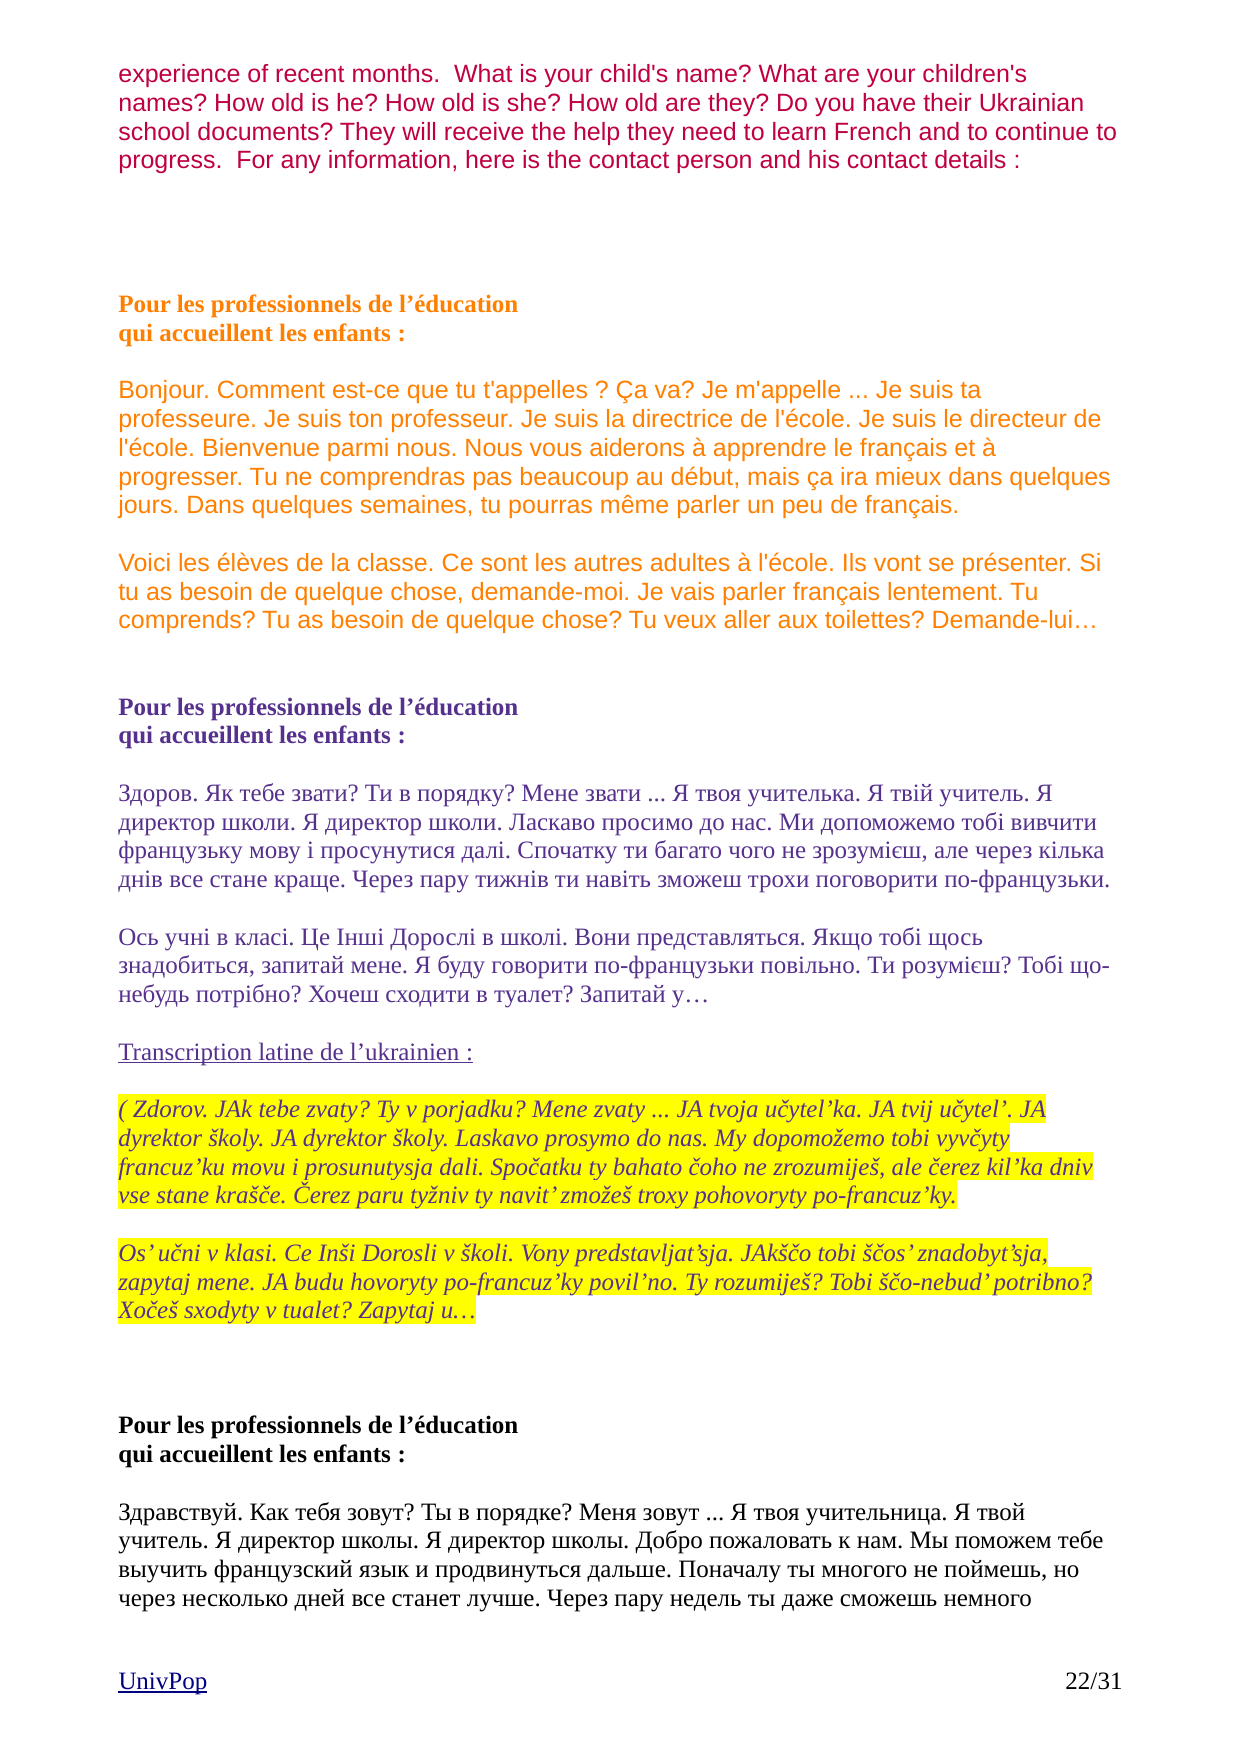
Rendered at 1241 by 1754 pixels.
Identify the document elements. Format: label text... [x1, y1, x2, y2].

text Здравствуй. Как тебя зовут? Ты в порядке? Меня зовут ... Я твоя учительница. Я твой учитель. Я директор школы. Я директор школы. Добро пожаловать к нам. Мы поможем тебе выучить французский язык и продвинуться дальше. Поначалу ты многого не поймешь, но через несколько дней все станет лучше. Через пару недель ты даже сможешь немного [118, 1497, 1122, 1612]
text Bonjour. Comment est-ce que tu t'appelles ? Ça va? Je m'appelle ... Je suis ta professeure. Je suis ton professeur. Je suis la directrice de l'école. Je suis le directeur de l'école. Bienvenue parmi nous. Nous vous aiderons à apprendre le français et à progresser. Tu ne comprendras pas beaucoup au début, mais ça ira mieux dans quelques jours. Dans quelques semaines, tu pourras même parler un peu de français. Voici les élèves de la classe. Ce sont les autres adultes à l'école. Ils vont se présenter. Si tu as besoin de quelque chose, demande-moi. Je vais parler français lentement. Tu comprends? Tu as besoin de quelque chose? Tu veux aller aux toilettes? Demande-lui… [118, 375, 1122, 634]
text ( Zdorov. JAk tebe zvaty? Ty v porjadku? Mene zvaty ... JA tvoja učytel’ka. JA tvij učytel’. JA dyrektor školy. JA dyrektor školy. Laskavo prosymo do nas. My dopomožemo tobi vyvčyty francuz’ku movu i prosunutysja dali. Spočatku ty bahato čoho ne zrozumiješ, ale čerez kil’ka dniv vse stane krašče. Čerez paru tyžniv ty navit’ zmožeš troxy pohovoryty po-francuz’ky. [118, 1094, 1122, 1209]
text qui accueillent les enfants : [118, 318, 1122, 347]
text Transcription latine de l’ukrainien : [118, 1037, 1122, 1065]
text qui accueillent les enfants : [118, 1439, 1122, 1468]
text Pour les professionnels de l’éducation [118, 289, 1122, 318]
text Здоров. Як тебе звати? Ти в порядку? Мене звати ... Я твоя учителька. Я твій учитель. Я директор школи. Я директор школи. Ласкаво просимо до нас. Ми допоможемо тобі вивчити французьку мову і просунутися далі. Спочатку ти багато чого не зрозумієш, але через кілька днів все стане краще. Через пару тижнів ти навіть зможеш трохи поговорити по-французьки. Ось учні в класі. Це Інші Дорослі в школі. Вони представляться. Якщо тобі щось знадобиться, запитай мене. Я буду говорити по-французьки повільно. Ти розумієш? Тобі що-небудь потрібно? Хочеш сходити в туалет? Запитай у… [118, 778, 1122, 1008]
text Os’ učni v klasi. Ce Inši Dorosli v školi. Vony predstavljat’sja. JAkščo tobi ščos’ znadobyt’sja, zapytaj mene. JA budu hovoryty po-francuz’ky povil’no. Ty rozumiješ? Tobi ščo-nebud’ potribno? Xočeš sxodyty v tualet? Zapytaj u… [118, 1238, 1122, 1324]
text experience of recent months. What is your child's name? What are your children's names? How old is he? How old is she? How old are they? Do you have their Ukrainian school documents? They will receive the help they need to learn French and to continue to progress. For any information, here is the contact person and his contact details : [118, 59, 1122, 174]
text qui accueillent les enfants : [118, 720, 1122, 749]
text Pour les professionnels de l’éducation [118, 1410, 1122, 1439]
text Pour les professionnels de l’éducation [118, 692, 1122, 720]
